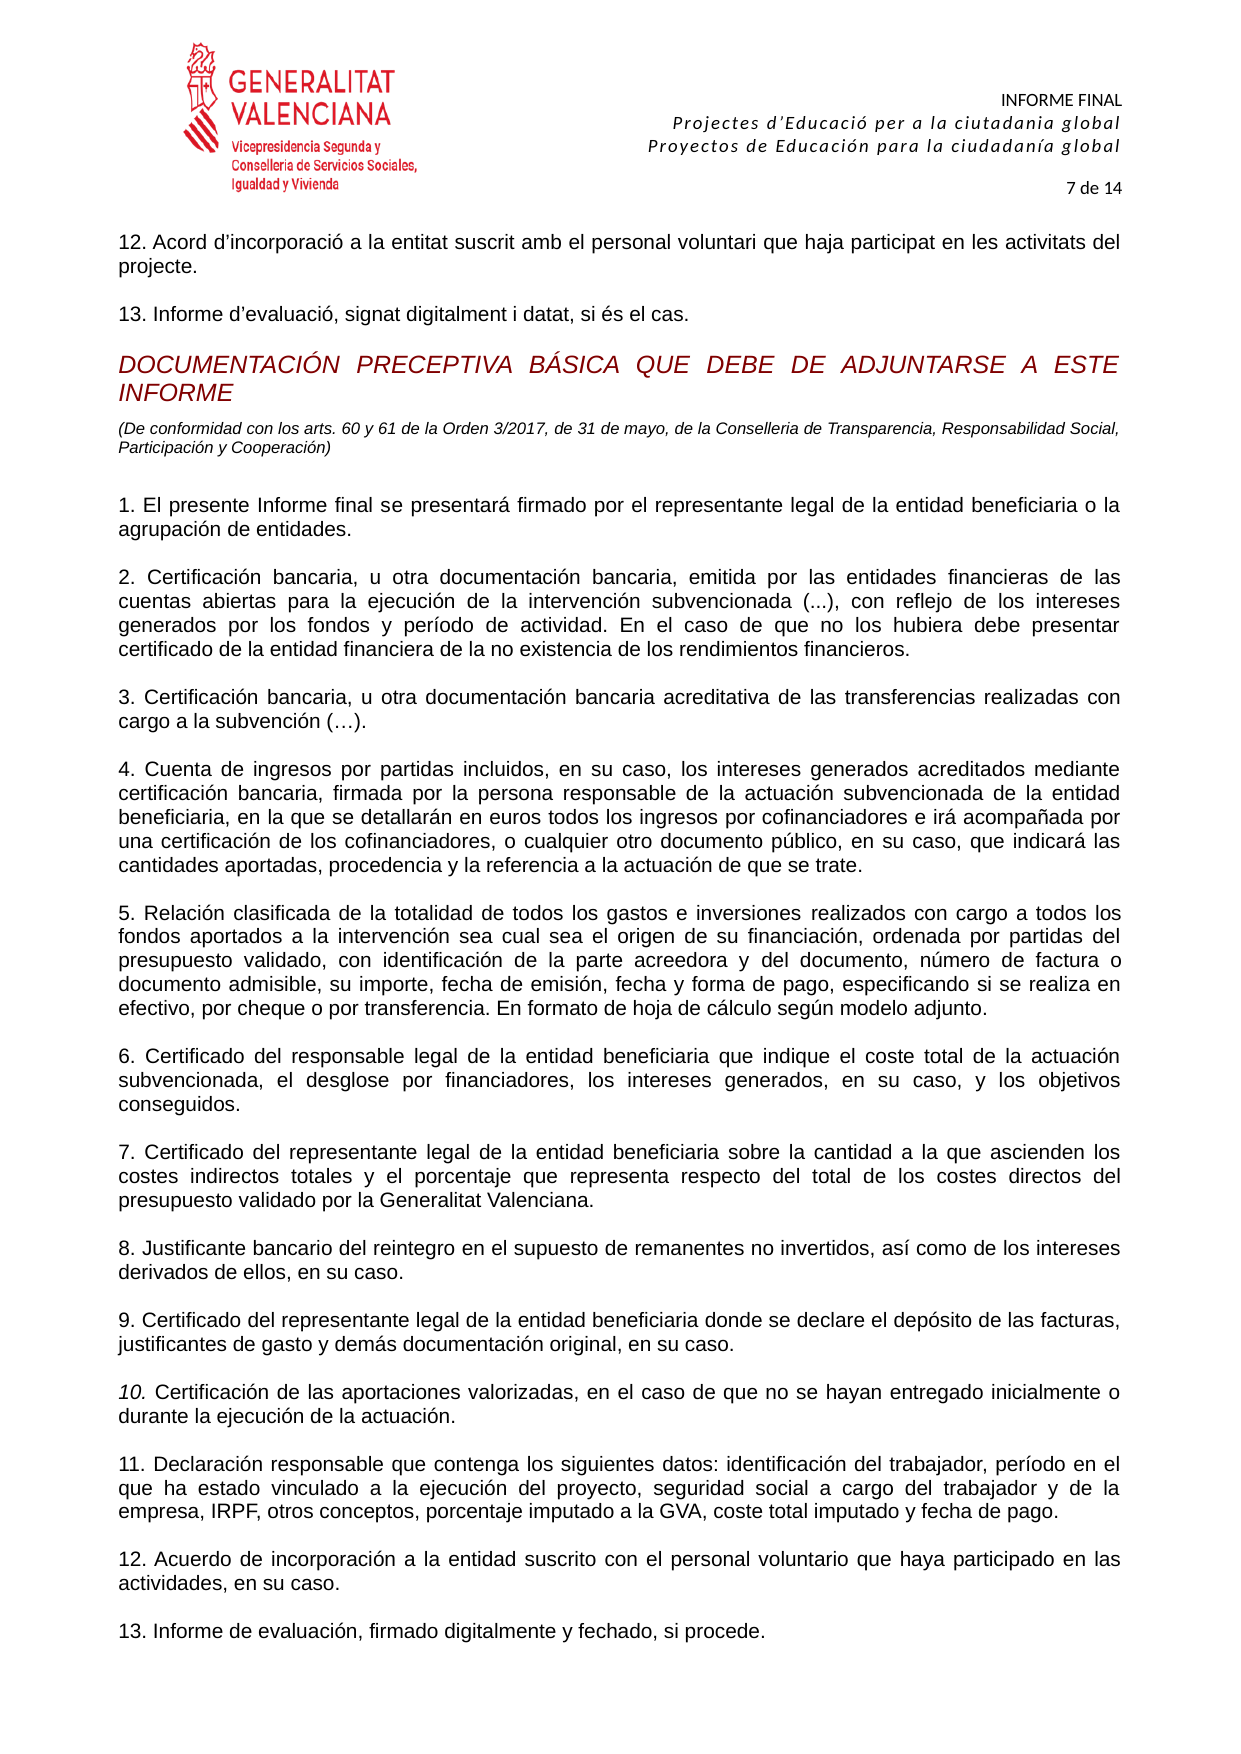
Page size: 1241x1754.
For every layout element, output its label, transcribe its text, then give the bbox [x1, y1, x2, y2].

text 2. Certificación bancaria, u otra documentación bancaria, emitida por las entidades financieras de las cuentas abiertas para la ejecución de la intervención subvencionada (...), con reflejo de los intereses generados por los fondos y período de actividad. En el caso de que no los hubiera debe presentar certificado de la entidad financiera de la no existencia de los rendimientos financieros. [118, 565, 1122, 661]
text 7. Certificado del representante legal de la entidad beneficiaria sobre la cantidad a la que ascienden los costes indirectos totales y el porcentaje que representa respecto del total de los costes directos del presupuesto validado por la Generalitat Valenciana. [118, 1140, 1122, 1212]
text (De conformidad con los arts. 60 y 61 de la Orden 3/2017, de 31 de mayo, de la Conselleria de Transparencia, Responsabilidad Social, Participación y Cooperación) [118, 419, 1122, 457]
text 12. Acuerdo de incorporación a la entidad suscrito con el personal voluntario que haya participado en las actividades, en su caso. [118, 1547, 1122, 1595]
text 10. Certificación de las aportaciones valorizadas, en el caso de que no se hayan entregado inicialmente o durante la ejecución de la actuación. [118, 1379, 1122, 1427]
text 1. El presente Informe final se presentará firmado por el representante legal de la entidad beneficiaria o la agrupación de entidades. [118, 493, 1122, 541]
text 3. Certificación bancaria, u otra documentación bancaria acreditativa de las transferencias realizadas con cargo a la subvención (…). [118, 685, 1122, 733]
text 5. Relación clasificada de la totalidad de todos los gastos e inversiones realizados con cargo a todos los fondos aportados a la intervención sea cual sea el origen de su financiación, ordenada por partidas del presupuesto validado, con identificación de la parte acreedora y del documento, número de factura o documento admisible, su importe, fecha de emisión, fecha y forma de pago, especificando si se realiza en efectivo, por cheque o por transferencia. En formato de hoja de cálculo según modelo adjunto. [118, 900, 1122, 1020]
text 4. Cuenta de ingresos por partidas incluidos, en su caso, los intereses generados acreditados mediante certificación bancaria, firmada por la persona responsable de la actuación subvencionada de la entidad beneficiaria, en la que se detallarán en euros todos los ingresos por cofinanciadores e irá acompañada por una certificación de los cofinanciadores, o cualquier otro documento público, en su caso, que indicará las cantidades aportadas, procedencia y la referencia a la actuación de que se trate. [118, 757, 1122, 876]
text 8. Justificante bancario del reintegro en el supuesto de remanentes no invertidos, así como de los intereses derivados de ellos, en su caso. [118, 1236, 1122, 1284]
text 13. Informe de evaluación, firmado digitalmente y fechado, si procede. [118, 1619, 1122, 1643]
text 6. Certificado del responsable legal de la entidad beneficiaria que indique el coste total de la actuación subvencionada, el desglose por financiadores, los intereses generados, en su caso, y los objetivos conseguidos. [118, 1044, 1122, 1116]
picture [139, 0, 490, 226]
text DOCUMENTACIÓN PRECEPTIVA BÁSICA QUE DEBE DE ADJUNTARSE A ESTE INFORME [118, 350, 1122, 407]
text 9. Certificado del representante legal de la entidad beneficiaria donde se declare el depósito de las facturas, justificantes de gasto y demás documentación original, en su caso. [118, 1308, 1122, 1356]
text 11. Declaración responsable que contenga los siguientes datos: identificación del trabajador, período en el que ha estado vinculado a la ejecución del proyecto, seguridad social a cargo del trabajador y de la empresa, IRPF, otros conceptos, porcentaje imputado a la GVA, coste total imputado y fecha de pago. [118, 1451, 1122, 1523]
text 12. Acord d’incorporació a la entitat suscrit amb el personal voluntari que haja participat en les activitats del projecte. [118, 230, 1122, 278]
text 13. Informe d’evaluació, signat digitalment i datat, si és el cas. [118, 302, 1122, 326]
